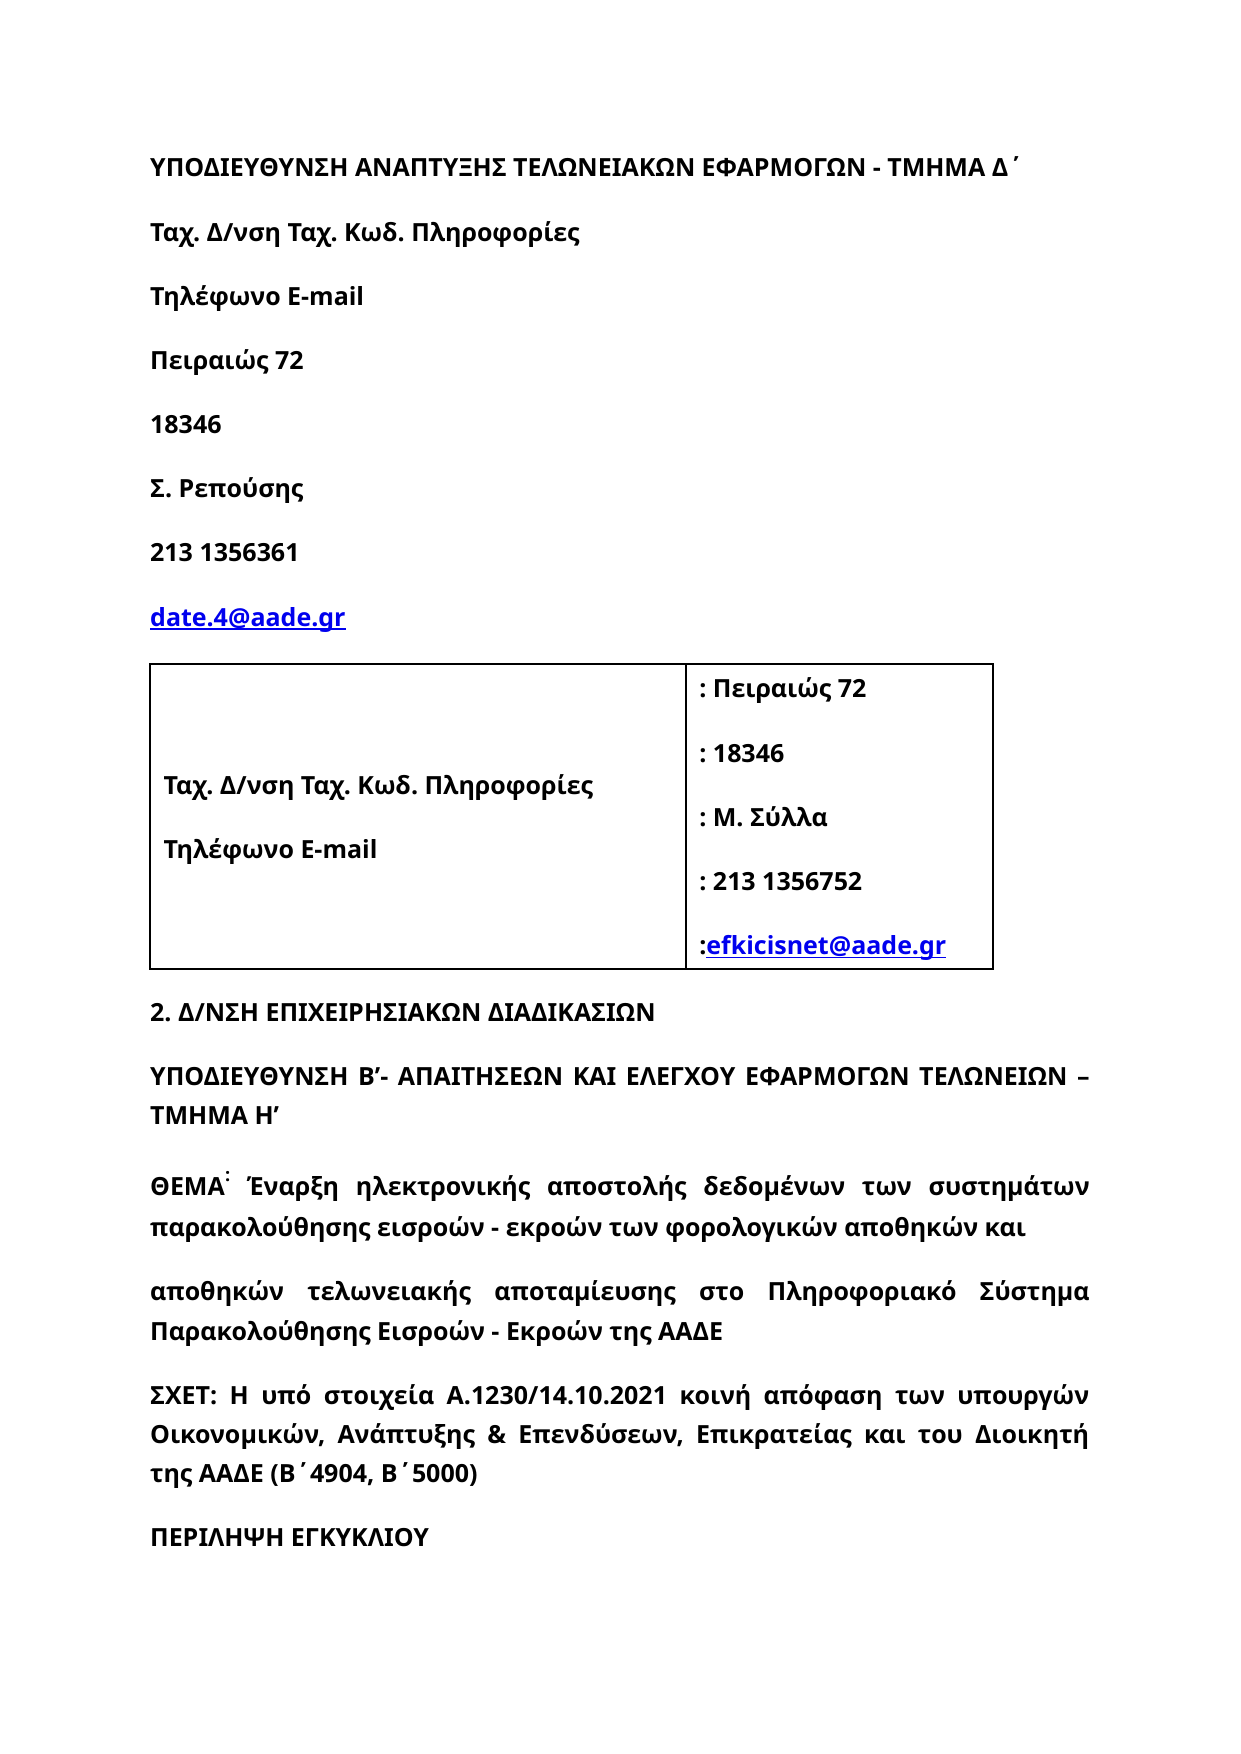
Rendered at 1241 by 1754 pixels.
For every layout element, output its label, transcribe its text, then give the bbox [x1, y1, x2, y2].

text ΥΠΟΔΙΕΥΘΥΝΣΗ Β’- ΑΠΑΙΤΗΣΕΩΝ ΚΑΙ ΕΛΕΓΧΟΥ ΕΦΑΡΜΟΓΩΝ ΤΕΛΩΝΕΙΩΝ – ΤΜΗΜΑ Η’ [150, 1059, 1090, 1132]
text Ταχ. Δ/νση Ταχ. Κωδ. Πληροφορίες [150, 214, 1090, 248]
text ΥΠΟΔΙΕΥΘΥΝΣΗ ΑΝΑΠΤΥΞΗΣ ΤΕΛΩΝΕΙΑΚΩΝ ΕΦΑΡΜΟΓΩΝ - ΤΜΗΜΑ Δ΄ [150, 150, 1090, 184]
text ΠΕΡΙΛΗΨΗ ΕΓΚΥΚΛΙΟΥ [150, 1520, 1090, 1554]
table_header : Πειραιώς 72 : 18346 : Μ. Σύλλα : 213 1356752 :efkicisnet@aade.gr [687, 665, 992, 968]
table_header Ταχ. Δ/νση Ταχ. Κωδ. Πληροφορίες Τηλέφωνο Ε-mail [151, 665, 685, 968]
text ΘΕΜΑ: Έναρξη ηλεκτρονικής αποστολής δεδομένων των συστημάτων παρακολούθησης εισροών - εκροών των φορολογικών αποθηκών και [150, 1162, 1090, 1244]
text 213 1356361 [150, 535, 1090, 569]
text αποθηκών τελωνειακής αποταμίευσης στο Πληροφοριακό Σύστημα Παρακολούθησης Εισροών - Εκροών της ΑΑΔΕ [150, 1274, 1090, 1347]
text Πειραιώς 72 [150, 342, 1090, 377]
text ΣΧΕΤ: Η υπό στοιχεία Α.1230/14.10.2021 κοινή απόφαση των υπουργών Οικονομικών, Ανάπτυξης & Επενδύσεων, Επικρατείας και του Διοικητή της ΑΑΔΕ (Β΄4904, Β΄5000) [150, 1377, 1090, 1490]
text Τηλέφωνο Ε-mail [150, 278, 1090, 312]
text Σ. Ρεπούσης [150, 471, 1090, 505]
text 18346 [150, 407, 1090, 441]
text 2. Δ/ΝΣΗ ΕΠΙΧΕΙΡΗΣΙΑΚΩΝ ΔΙΑΔΙΚΑΣΙΩΝ [150, 995, 1090, 1029]
text date.4@aade.gr [150, 599, 1090, 633]
